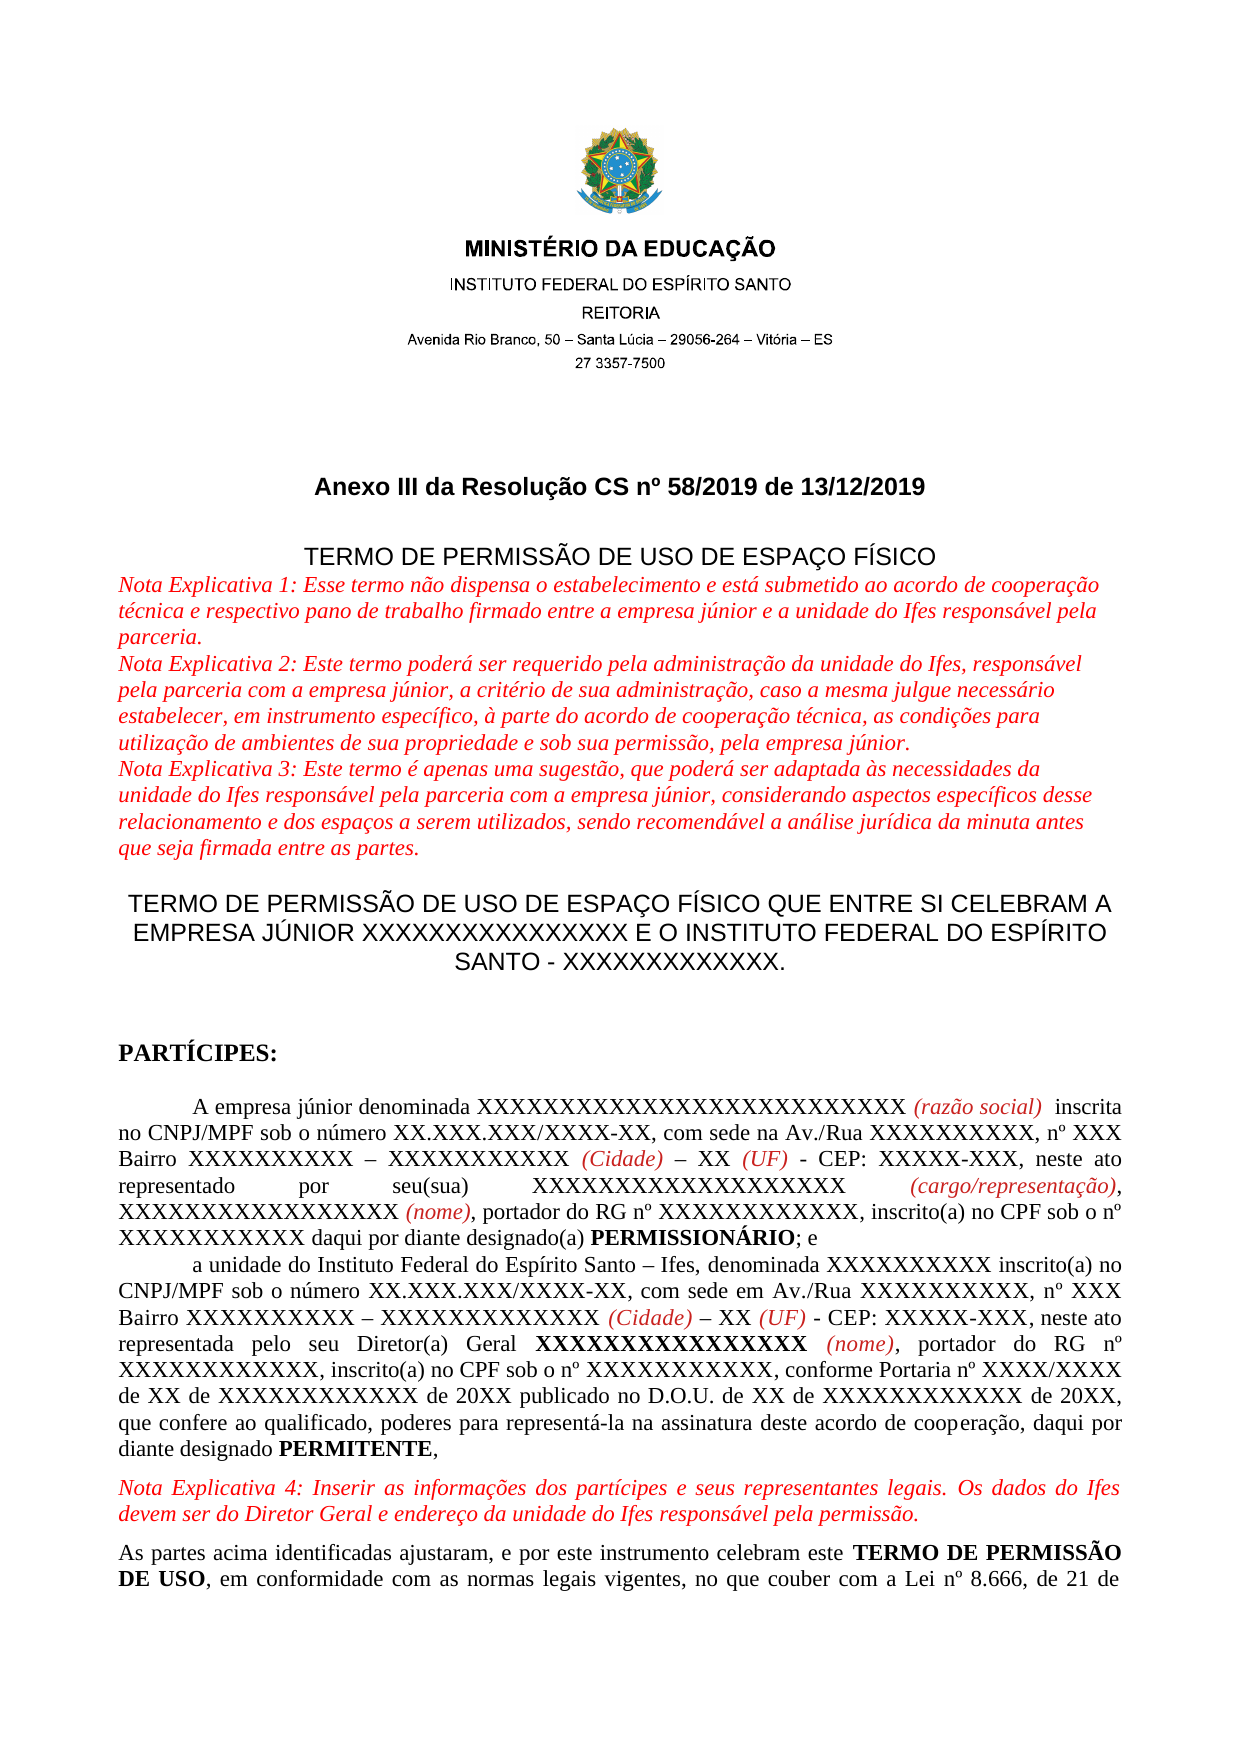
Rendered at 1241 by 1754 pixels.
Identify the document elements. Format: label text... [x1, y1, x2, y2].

text a unidade do Instituto Federal do Espírito Santo – Ifes, denominada XXXXXXXXXX inscrito(a) no CNPJ/MPF sob o número XX.XXX.XXX/XXXX-XX, com sede em Av./Rua XXXXXXXXXX, nº XXX Bairro XXXXXXXXXX – XXXXXXXXXXXXX (Cidade) – XX (UF) - CEP: XXXXX-XXX, neste ato representada pelo seu Diretor(a) Geral XXXXXXXXXXXXXXXX (nome), portador do RG nº XXXXXXXXXXXX, inscrito(a) no CPF sob o nº XXXXXXXXXXX, conforme Portaria nº XXXX/XXXX de XX de XXXXXXXXXXXX de 20XX publicado no D.O.U. de XX de XXXXXXXXXXXX de 20XX, que confere ao qualificado, poderes para representá-la na assinatura deste acordo de cooperação, daqui por diante designado PERMITENTE, [118, 1251, 1122, 1462]
text Nota Explicativa 3: Este termo é apenas uma sugestão, que poderá ser adaptada às necessidades da unidade do Ifes responsável pela parceria com a empresa júnior, considerando aspectos específicos desse relacionamento e dos espaços a serem utilizados, sendo recomendável a análise jurídica da minuta antes que seja firmada entre as partes. [118, 755, 1122, 861]
text Nota Explicativa 1: Esse termo não dispensa o estabelecimento e está submetido ao acordo de cooperação técnica e respectivo pano de trabalho firmado entre a empresa júnior e a unidade do Ifes responsável pela parceria. [118, 571, 1122, 650]
text As partes acima identificadas ajustaram, e por este instrumento celebram este TERMO DE PERMISSÃO DE USO, em conformidade com as normas legais vigentes, no que couber com a Lei nº 8.666, de 21 de [118, 1539, 1122, 1592]
text PARTÍCIPES: [118, 1038, 1122, 1066]
text Nota Explicativa 4: Inserir as informações dos partícipes e seus representantes legais. Os dados do Ifes devem ser do Diretor Geral e endereço da unidade do Ifes responsável pela permissão. [118, 1474, 1122, 1527]
text TERMO DE PERMISSÃO DE USO DE ESPAÇO FÍSICO [118, 542, 1122, 571]
text TERMO DE PERMISSÃO DE USO DE ESPAÇO FÍSICO QUE ENTRE SI CELEBRAM A EMPRESA JÚNIOR XXXXXXXXXXXXXXXX E O INSTITUTO FEDERAL DO ESPÍRITO SANTO - XXXXXXXXXXXXX. [118, 889, 1122, 976]
text Anexo III da Resolução CS nº 58/2019 de 13/12/2019 [118, 472, 1122, 501]
text Nota Explicativa 2: Este termo poderá ser requerido pela administração da unidade do Ifes, responsável pela parceria com a empresa júnior, a critério de sua administração, caso a mesma julgue necessário estabelecer, em instrumento específico, à parte do acordo de cooperação técnica, as condições para utilização de ambientes de sua propriedade e sob sua permissão, pela empresa júnior. [118, 650, 1122, 755]
text A empresa júnior denominada XXXXXXXXXXXXXXXXXXXXXXXXXX (razão social) inscrita no CNPJ/MPF sob o número XX.XXX.XXX/XXXX-XX, com sede na Av./Rua XXXXXXXXXX, nº XXX Bairro XXXXXXXXXX – XXXXXXXXXXX (Cidade) – XX (UF) - CEP: XXXXX-XXX, neste ato representado por seu(sua) XXXXXXXXXXXXXXXXXXX (cargo/representação), XXXXXXXXXXXXXXXXX (nome), portador do RG nº XXXXXXXXXXXX, inscrito(a) no CPF sob o nº XXXXXXXXXXX daqui por diante designado(a) PERMISSIONÁRIO; e [118, 1093, 1122, 1251]
